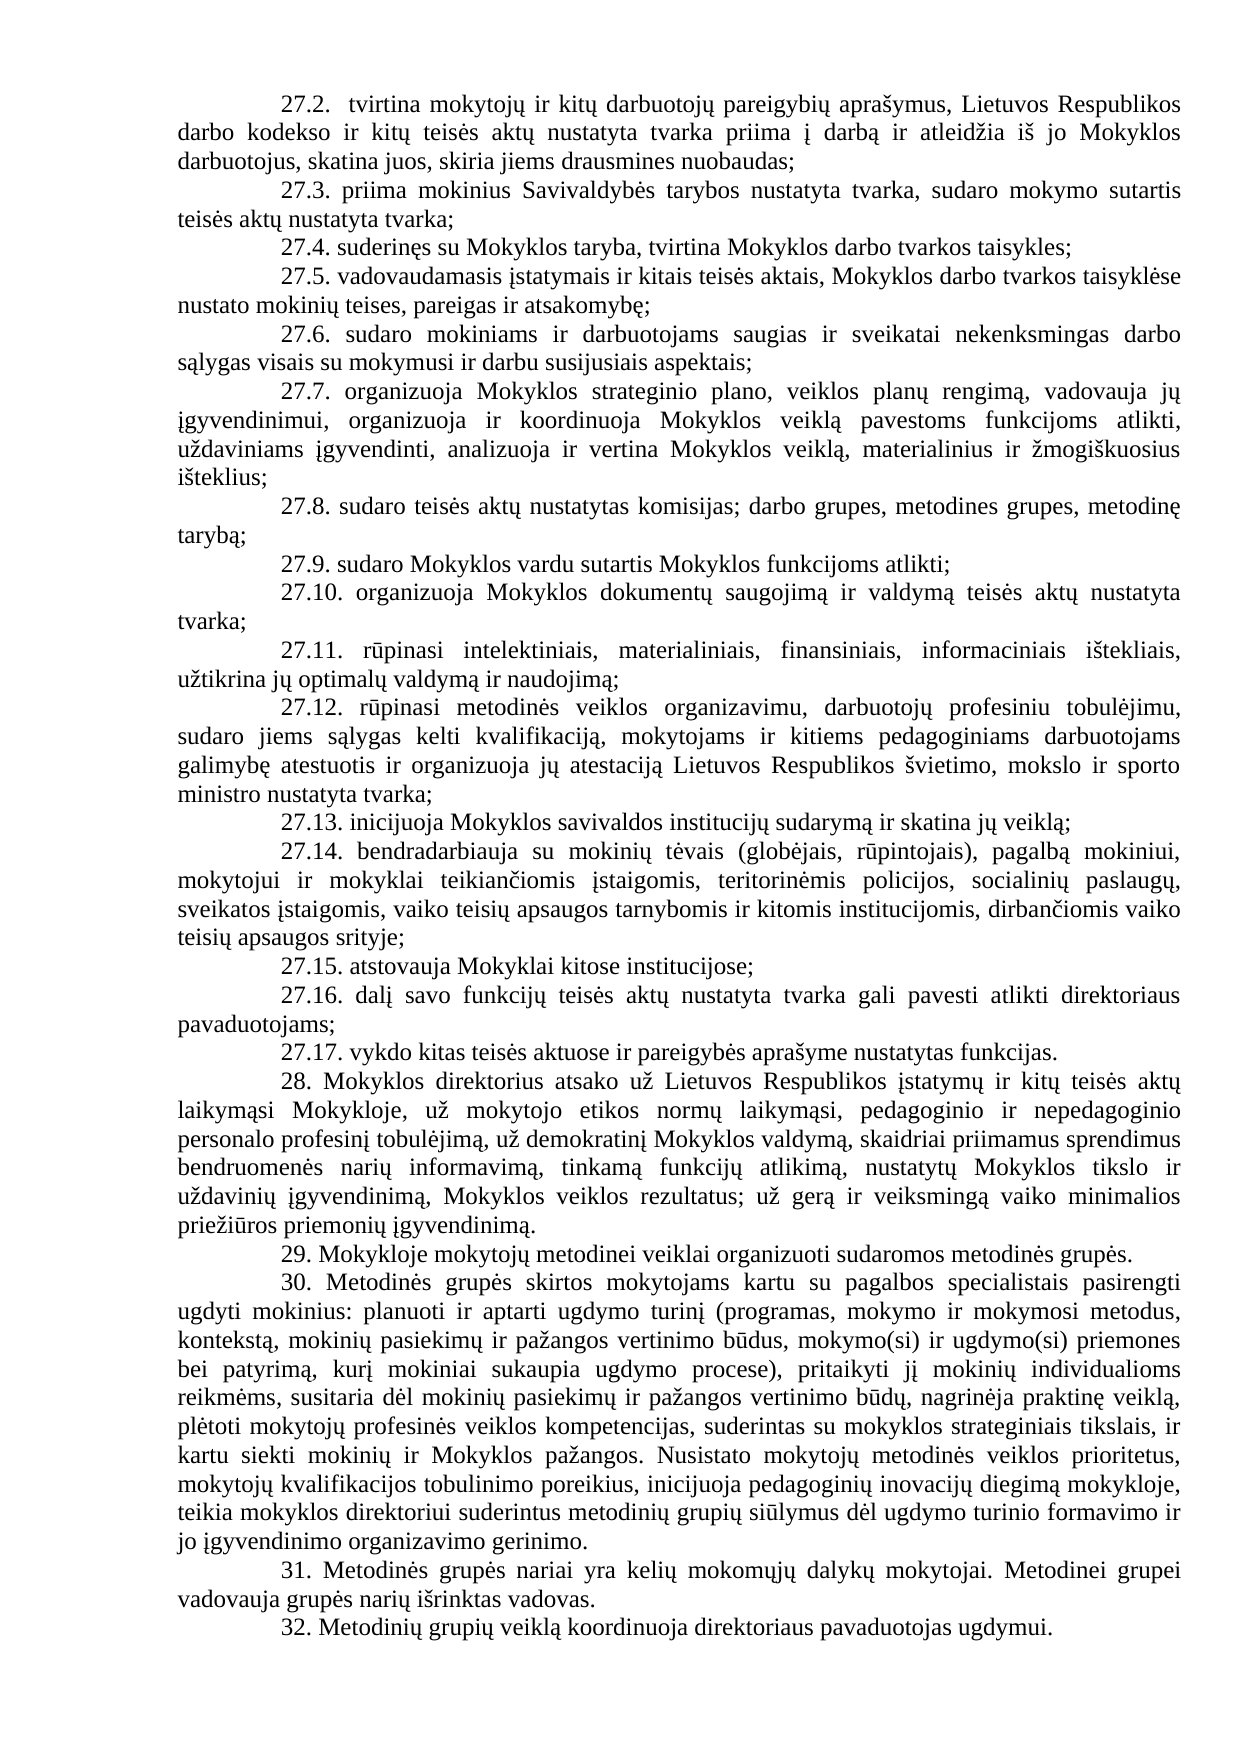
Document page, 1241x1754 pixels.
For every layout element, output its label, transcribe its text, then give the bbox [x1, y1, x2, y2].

text 27.14. bendradarbiauja su mokinių tėvais (globėjais, rūpintojais), pagalbą mokiniui, mokytojui ir mokyklai teikiančiomis įstaigomis, teritorinėmis policijos, socialinių paslaugų, sveikatos įstaigomis, vaiko teisių apsaugos tarnybomis ir kitomis institucijomis, dirbančiomis vaiko teisių apsaugos srityje; [177, 836, 1182, 951]
text 27.16. dalį savo funkcijų teisės aktų nustatyta tvarka gali pavesti atlikti direktoriaus pavaduotojams; [177, 980, 1182, 1037]
text 27.17. vykdo kitas teisės aktuose ir pareigybės aprašyme nustatytas funkcijas. [177, 1037, 1182, 1066]
text 27.13. inicijuoja Mokyklos savivaldos institucijų sudarymą ir skatina jų veiklą; [177, 807, 1182, 836]
text 27.11. rūpinasi intelektiniais, materialiniais, finansiniais, informaciniais ištekliais, užtikrina jų optimalų valdymą ir naudojimą; [177, 635, 1182, 692]
text 27.9. sudaro Mokyklos vardu sutartis Mokyklos funkcijoms atlikti; [177, 549, 1182, 577]
text 29. Mokykloje mokytojų metodinei veiklai organizuoti sudaromos metodinės grupės. [177, 1239, 1182, 1267]
text 28. Mokyklos direktorius atsako už Lietuvos Respublikos įstatymų ir kitų teisės aktų laikymąsi Mokykloje, už mokytojo etikos normų laikymąsi, pedagoginio ir nepedagoginio personalo profesinį tobulėjimą, už demokratinį Mokyklos valdymą, skaidriai priimamus sprendimus bendruomenės narių informavimą, tinkamą funkcijų atlikimą, nustatytų Mokyklos tikslo ir uždavinių įgyvendinimą, Mokyklos veiklos rezultatus; už gerą ir veiksmingą vaiko minimalios priežiūros priemonių įgyvendinimą. [177, 1066, 1182, 1239]
text 27.15. atstovauja Mokyklai kitose institucijose; [177, 951, 1182, 980]
text 27.8. sudaro teisės aktų nustatytas komisijas; darbo grupes, metodines grupes, metodinę tarybą; [177, 491, 1182, 549]
text 27.7. organizuoja Mokyklos strateginio plano, veiklos planų rengimą, vadovauja jų įgyvendinimui, organizuoja ir koordinuoja Mokyklos veiklą pavestoms funkcijoms atlikti, uždaviniams įgyvendinti, analizuoja ir vertina Mokyklos veiklą, materialinius ir žmogiškuosius išteklius; [177, 376, 1182, 491]
text 27.4. suderinęs su Mokyklos taryba, tvirtina Mokyklos darbo tvarkos taisykles; [177, 232, 1182, 261]
text 32. Metodinių grupių veiklą koordinuoja direktoriaus pavaduotojas ugdymui. [177, 1612, 1182, 1641]
text 27.2. tvirtina mokytojų ir kitų darbuotojų pareigybių aprašymus, Lietuvos Respublikos darbo kodekso ir kitų teisės aktų nustatyta tvarka priima į darbą ir atleidžia iš jo Mokyklos darbuotojus, skatina juos, skiria jiems drausmines nuobaudas; [177, 89, 1182, 175]
text 27.10. organizuoja Mokyklos dokumentų saugojimą ir valdymą teisės aktų nustatyta tvarka; [177, 577, 1182, 635]
text 27.3. priima mokinius Savivaldybės tarybos nustatyta tvarka, sudaro mokymo sutartis teisės aktų nustatyta tvarka; [177, 175, 1182, 232]
text 27.5. vadovaudamasis įstatymais ir kitais teisės aktais, Mokyklos darbo tvarkos taisyklėse nustato mokinių teises, pareigas ir atsakomybę; [177, 261, 1182, 319]
text 31. Metodinės grupės nariai yra kelių mokomųjų dalykų mokytojai. Metodinei grupei vadovauja grupės narių išrinktas vadovas. [177, 1555, 1182, 1612]
text 27.6. sudaro mokiniams ir darbuotojams saugias ir sveikatai nekenksmingas darbo sąlygas visais su mokymusi ir darbu susijusiais aspektais; [177, 319, 1182, 376]
text 30. Metodinės grupės skirtos mokytojams kartu su pagalbos specialistais pasirengti ugdyti mokinius: planuoti ir aptarti ugdymo turinį (programas, mokymo ir mokymosi metodus, kontekstą, mokinių pasiekimų ir pažangos vertinimo būdus, mokymo(si) ir ugdymo(si) priemones bei patyrimą, kurį mokiniai sukaupia ugdymo procese), pritaikyti jį mokinių individualioms reikmėms, susitaria dėl mokinių pasiekimų ir pažangos vertinimo būdų, nagrinėja praktinę veiklą, plėtoti mokytojų profesinės veiklos kompetencijas, suderintas su mokyklos strateginiais tikslais, ir kartu siekti mokinių ir Mokyklos pažangos. Nusistato mokytojų metodinės veiklos prioritetus, mokytojų kvalifikacijos tobulinimo poreikius, inicijuoja pedagoginių inovacijų diegimą mokykloje, teikia mokyklos direktoriui suderintus metodinių grupių siūlymus dėl ugdymo turinio formavimo ir jo įgyvendinimo organizavimo gerinimo. [177, 1267, 1182, 1555]
text 27.12. rūpinasi metodinės veiklos organizavimu, darbuotojų profesiniu tobulėjimu, sudaro jiems sąlygas kelti kvalifikaciją, mokytojams ir kitiems pedagoginiams darbuotojams galimybę atestuotis ir organizuoja jų atestaciją Lietuvos Respublikos švietimo, mokslo ir sporto ministro nustatyta tvarka; [177, 692, 1182, 807]
